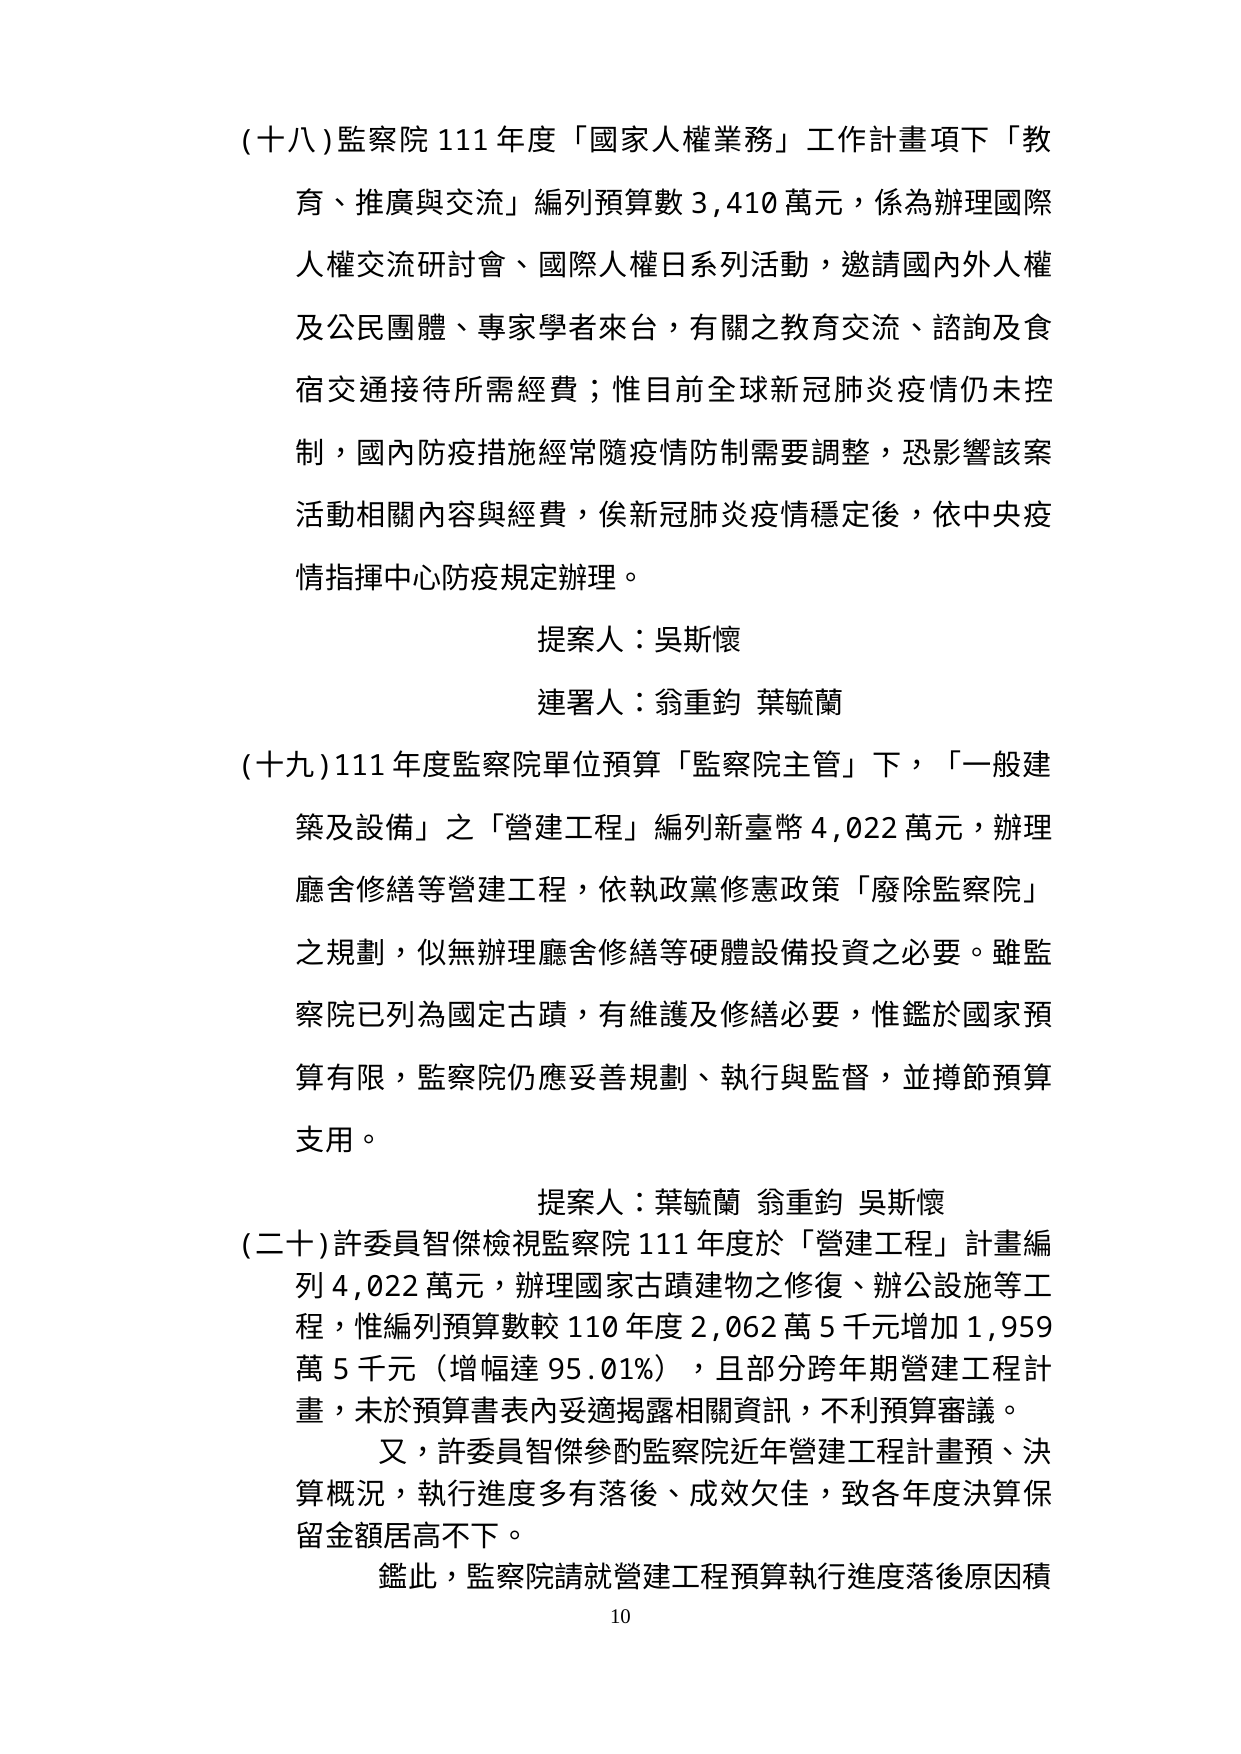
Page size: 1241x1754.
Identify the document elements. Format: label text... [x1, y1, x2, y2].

text (二十)許委員智傑檢視監察院111年度於「營建工程」計畫編列4,022萬元，辦理國家古蹟建物之修復、辦公設施等工程，惟編列預算數較110年度2,062萬5千元增加1,959萬5千元（增幅達95.01%），且部分跨年期營建工程計畫，未於預算書表內妥適揭露相關資訊，不利預算審議。 [237, 1221, 1053, 1429]
text 提案人：葉毓蘭 翁重鈞 吳斯懷 [537, 1159, 1053, 1221]
text 又，許委員智傑參酌監察院近年營建工程計畫預、決算概況，執行進度多有落後、成效欠佳，致各年度決算保留金額居高不下。 [237, 1429, 1053, 1554]
text (十八)監察院111年度「國家人權業務」工作計畫項下「教育、推廣與交流」編列預算數3,410萬元，係為辦理國際人權交流研討會、國際人權日系列活動，邀請國內外人權及公民團體、專家學者來台，有關之教育交流、諮詢及食宿交通接待所需經費；惟目前全球新冠肺炎疫情仍未控制，國內防疫措施經常隨疫情防制需要調整，恐影響該案活動相關內容與經費，俟新冠肺炎疫情穩定後，依中央疫情指揮中心防疫規定辦理。 [237, 96, 1053, 596]
text 連署人：翁重鈞 葉毓蘭 [537, 659, 1053, 721]
text (十九)111年度監察院單位預算「監察院主管」下，「一般建築及設備」之「營建工程」編列新臺幣4,022萬元，辦理廳舍修繕等營建工程，依執政黨修憲政策「廢除監察院」之規劃，似無辦理廳舍修繕等硬體設備投資之必要。雖監察院已列為國定古蹟，有維護及修繕必要，惟鑑於國家預算有限，監察院仍應妥善規劃、執行與監督，並撙節預算支用。 [237, 721, 1053, 1159]
text 鑑此，監察院請就營建工程預算執行進度落後原因積 [237, 1554, 1053, 1596]
text 提案人：吳斯懷 [537, 596, 1053, 659]
